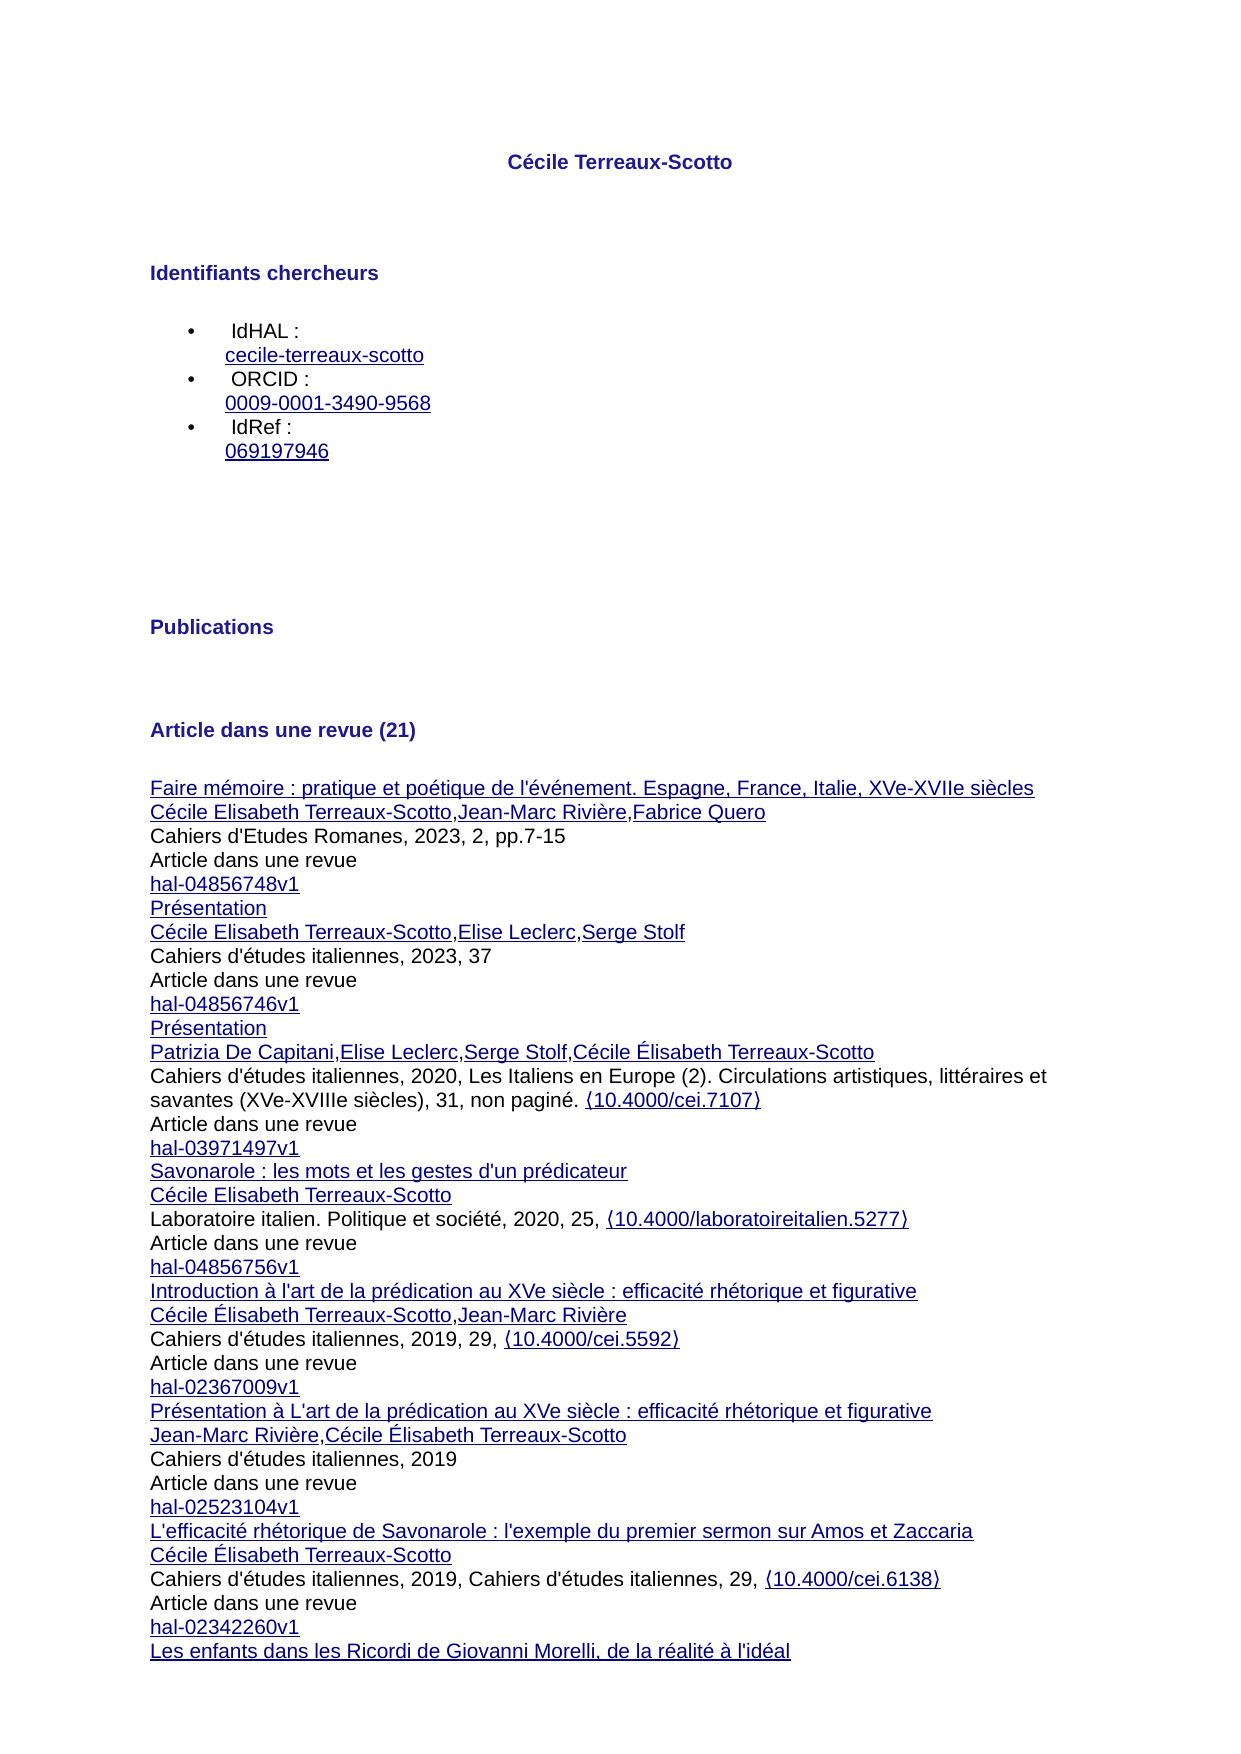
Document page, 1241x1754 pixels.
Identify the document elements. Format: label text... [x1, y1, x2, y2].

table_cell Introduction à l'art de la prédication au XVe siècle : efficacité rhétorique et figurative Cécile Élisabeth Terreaux-Scotto,Jean-Marc Rivière Cahiers d'études italiennes, 2019, 29, ⟨10.4000/cei.5592⟩ Article dans une revue hal-02367009v1 [150, 1279, 1090, 1399]
table_header Faire mémoire : pratique et poétique de l'événement. Espagne, France, Italie, XVe-XVIIe siècles Cécile Elisabeth Terreaux-Scotto,Jean-Marc Rivière,Fabrice Quero Cahiers d'Etudes Romanes, 2023, 2, pp.7-15 Article dans une revue hal-04856748v1 [150, 776, 1090, 896]
list IdHAL : [187, 319, 1090, 343]
list ORCID : [187, 367, 1090, 391]
table_cell Présentation Cécile Elisabeth Terreaux-Scotto,Elise Leclerc,Serge Stolf Cahiers d'études italiennes, 2023, 37 Article dans une revue hal-04856746v1 [150, 896, 1090, 1016]
table_cell L'efficacité rhétorique de Savonarole : l'exemple du premier sermon sur Amos et Zaccaria Cécile Élisabeth Terreaux-Scotto Cahiers d'études italiennes, 2019, Cahiers d'études italiennes, 29, ⟨10.4000/cei.6138⟩ Article dans une revue hal-02342260v1 [150, 1519, 1090, 1638]
subtitle Identifiants chercheurs [150, 260, 1090, 284]
subtitle Article dans une revue (21) [150, 718, 1090, 742]
table_cell Savonarole : les mots et les gestes d'un prédicateur Cécile Elisabeth Terreaux-Scotto Laboratoire italien. Politique et société, 2020, 25, ⟨10.4000/laboratoireitalien.5277⟩ Article dans une revue hal-04856756v1 [150, 1159, 1090, 1279]
list 0009-0001-3490-9568 [187, 391, 1090, 414]
table_cell Présentation à L'art de la prédication au XVe siècle : efficacité rhétorique et figurative Jean-Marc Rivière,Cécile Élisabeth Terreaux-Scotto Cahiers d'études italiennes, 2019 Article dans une revue hal-02523104v1 [150, 1399, 1090, 1519]
subtitle Cécile Terreaux-Scotto [150, 150, 1090, 174]
table_cell Présentation Patrizia De Capitani,Elise Leclerc,Serge Stolf,Cécile Élisabeth Terreaux-Scotto Cahiers d'études italiennes, 2020, Les Italiens en Europe (2). Circulations artistiques, littéraires et savantes (XVe-XVIIIe siècles), 31, non paginé. ⟨10.4000/cei.7107⟩ Article dans une revue hal-03971497v1 [150, 1016, 1090, 1159]
list IdRef : [187, 414, 1090, 438]
table_cell Les enfants dans les Ricordi de Giovanni Morelli, de la réalité à l'idéal [150, 1639, 1090, 1662]
subtitle Publications [150, 614, 1090, 638]
list 069197946 [187, 438, 1090, 462]
list cecile-terreaux-scotto [187, 343, 1090, 367]
